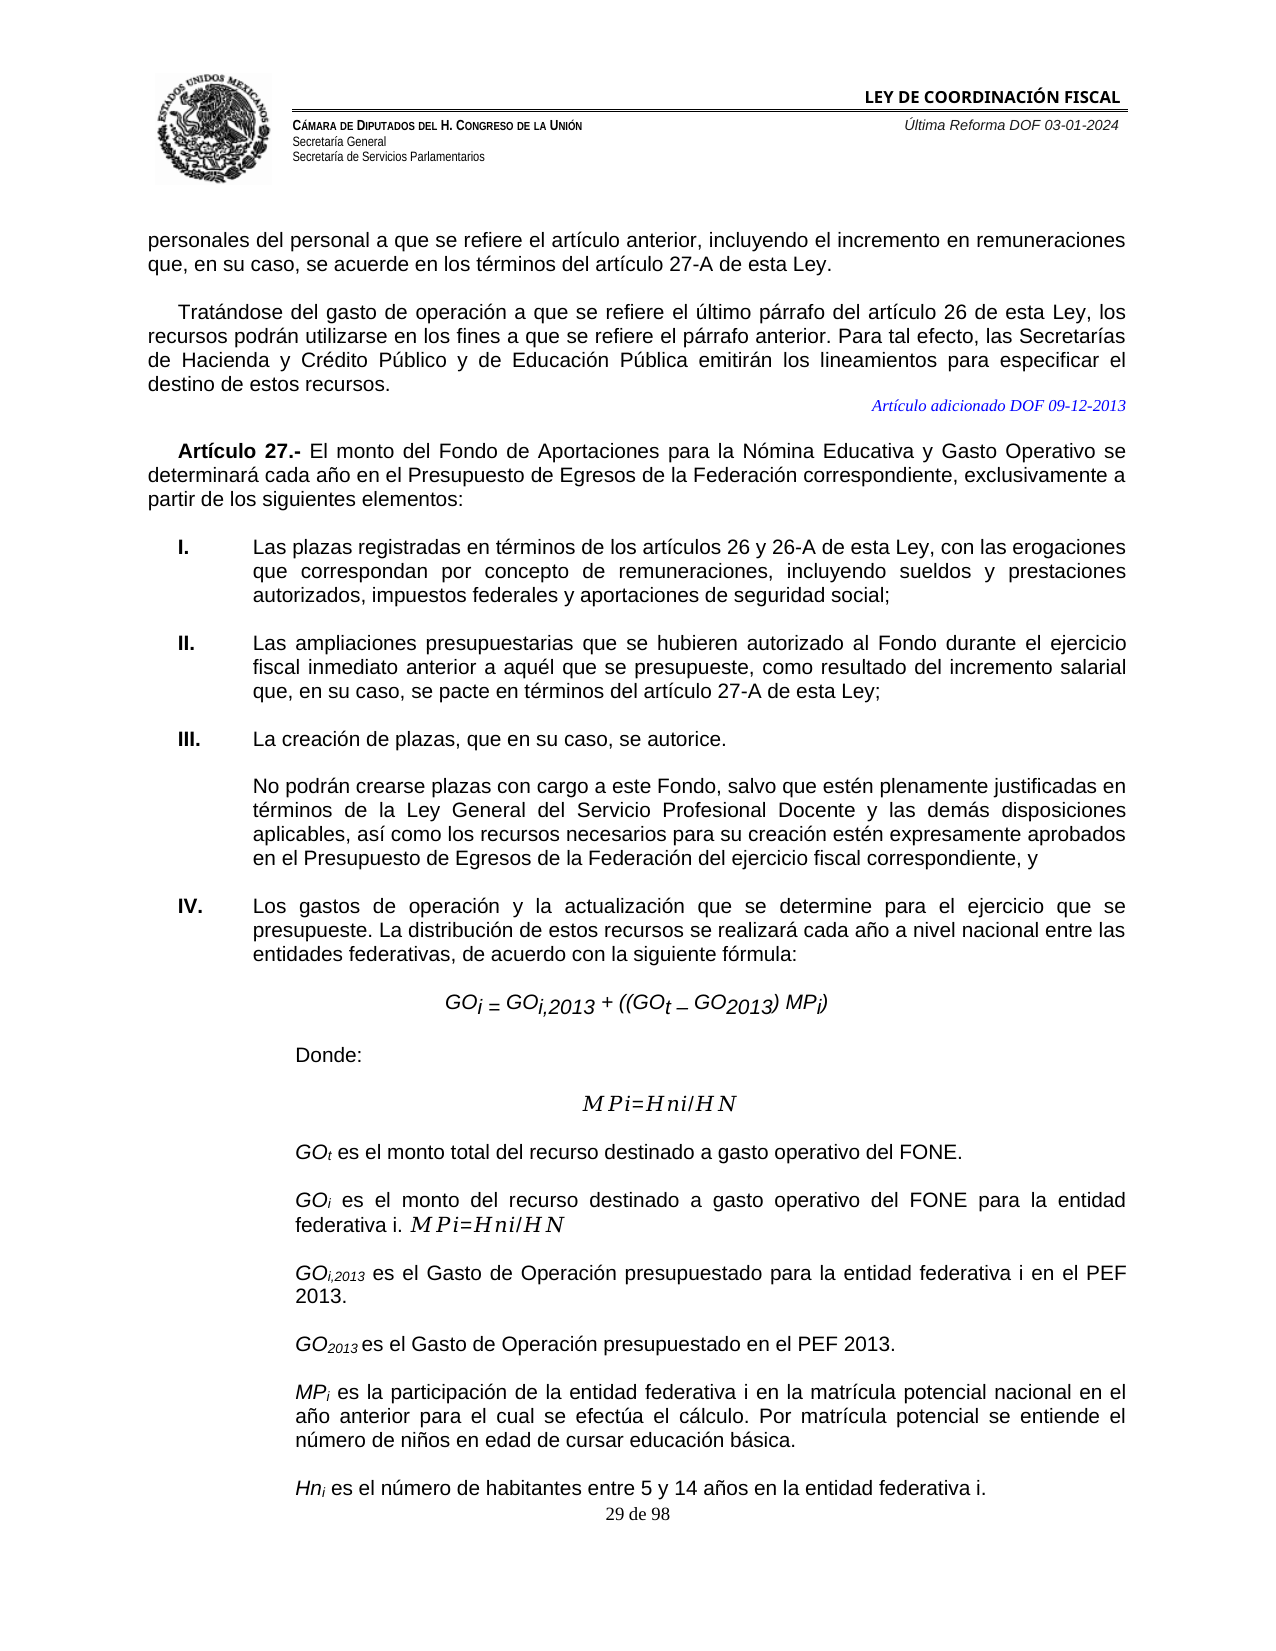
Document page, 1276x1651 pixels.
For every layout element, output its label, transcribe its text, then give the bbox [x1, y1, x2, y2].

text personales del personal a que se refiere el artículo anterior, incluyendo el incremento en remuneraciones que, en su caso, se acuerde en los términos del artículo 27-A de esta Ley. [148, 228, 1127, 276]
text Artículo adicionado DOF 09-12-2013 [148, 396, 1127, 415]
text III. La creación de plazas, que en su caso, se autorice. [178, 726, 1127, 750]
text GOi,2013 es el Gasto de Operación presupuestado para la entidad federativa i en el PEF 2013. [295, 1260, 1127, 1308]
text Donde: [295, 1043, 1127, 1067]
text GO2013 es el Gasto de Operación presupuestado en el PEF 2013. [295, 1332, 1127, 1356]
text 𝑀𝑃𝑖=𝐻𝑛𝑖/𝐻𝑁 [191, 1091, 1127, 1116]
text GOi es el monto del recurso destinado a gasto operativo del FONE para la entidad federativa i. 𝑀𝑃𝑖=𝐻𝑛𝑖/𝐻𝑁 [295, 1187, 1127, 1236]
text II. Las ampliaciones presupuestarias que se hubieren autorizado al Fondo durante el ejercicio fiscal inmediato anterior a aquél que se presupueste, como resultado del incremento salarial que, en su caso, se pacte en términos del artículo 27-A de esta Ley; [178, 631, 1127, 702]
text Tratándose del gasto de operación a que se refiere el último párrafo del artículo 26 de esta Ley, los recursos podrán utilizarse en los fines a que se refiere el párrafo anterior. Para tal efecto, las Secretarías de Hacienda y Crédito Público y de Educación Pública emitirán los lineamientos para especificar el destino de estos recursos. [148, 300, 1127, 396]
text GOt es el monto total del recurso destinado a gasto operativo del FONE. [295, 1139, 1127, 1163]
text I. Las plazas registradas en términos de los artículos 26 y 26-A de esta Ley, con las erogaciones que correspondan por concepto de remuneraciones, incluyendo sueldos y prestaciones autorizados, impuestos federales y aportaciones de seguridad social; [178, 535, 1127, 607]
text No podrán crearse plazas con cargo a este Fondo, salvo que estén plenamente justificadas en términos de la Ley General del Servicio Profesional Docente y las demás disposiciones aplicables, así como los recursos necesarios para su creación estén expresamente aprobados en el Presupuesto de Egresos de la Federación del ejercicio fiscal correspondiente, y [178, 774, 1127, 870]
text GOi = GOi,2013 + ((GOt – GO2013) MPi) [148, 990, 1127, 1019]
text Artículo 27.- El monto del Fondo de Aportaciones para la Nómina Educativa y Gasto Operativo se determinará cada año en el Presupuesto de Egresos de la Federación correspondiente, exclusivamente a partir de los siguientes elementos: [148, 439, 1127, 511]
text Hni es el número de habitantes entre 5 y 14 años en la entidad federativa i. [295, 1476, 1127, 1500]
text IV. Los gastos de operación y la actualización que se determine para el ejercicio que se presupueste. La distribución de estos recursos se realizará cada año a nivel nacional entre las entidades federativas, de acuerdo con la siguiente fórmula: [178, 894, 1127, 966]
text MPi es la participación de la entidad federativa i en la matrícula potencial nacional en el año anterior para el cual se efectúa el cálculo. Por matrícula potencial se entiende el número de niños en edad de cursar educación básica. [295, 1380, 1127, 1452]
